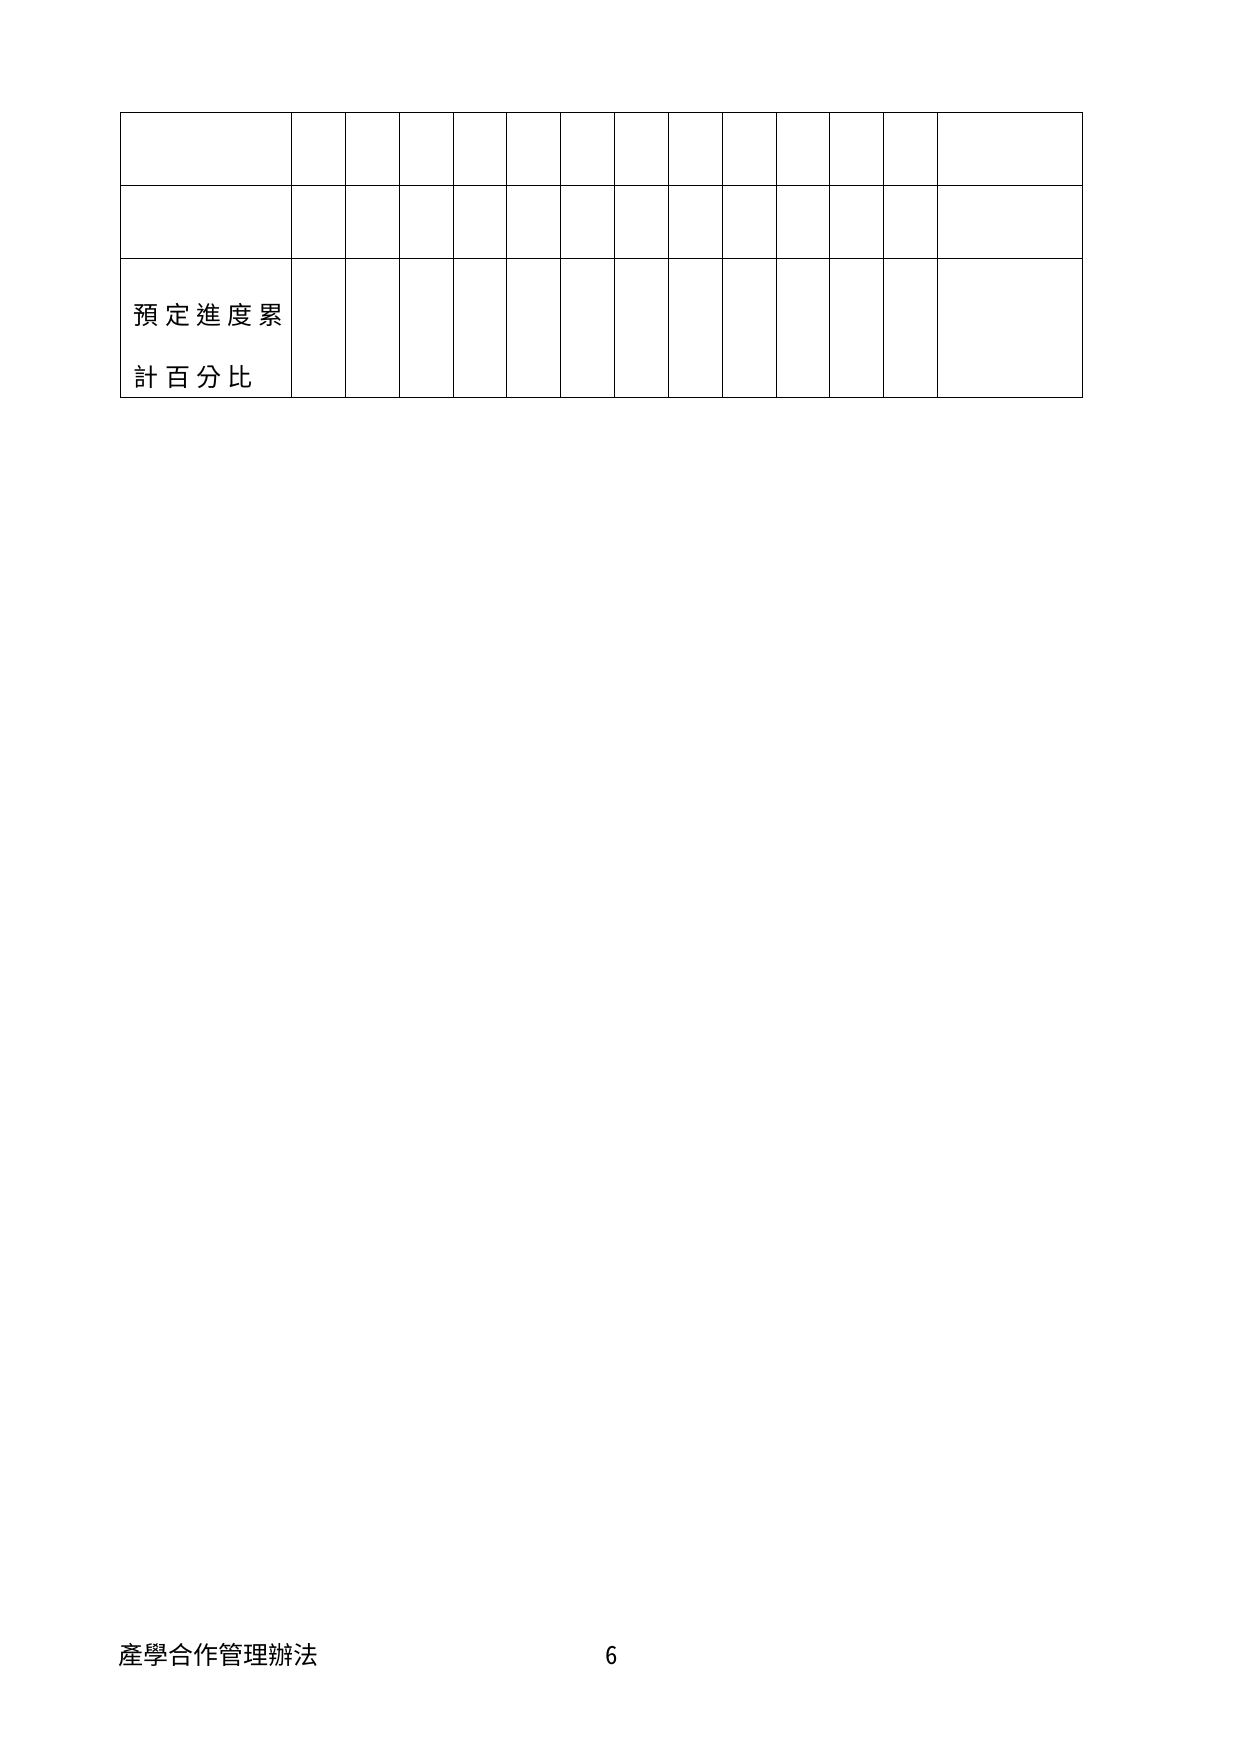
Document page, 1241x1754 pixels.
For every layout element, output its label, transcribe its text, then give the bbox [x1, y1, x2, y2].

table_cell [454, 113, 506, 185]
table_cell [884, 186, 937, 258]
table_cell [830, 259, 883, 397]
table_cell [121, 113, 291, 185]
table_cell [346, 186, 399, 258]
table_cell [561, 259, 614, 397]
table_cell [507, 259, 560, 397]
table_cell [292, 259, 345, 397]
table_cell [830, 113, 883, 185]
table_cell [507, 113, 560, 185]
table_cell [615, 113, 668, 185]
table_cell [121, 186, 291, 258]
table_cell [669, 259, 722, 397]
table_cell [669, 113, 722, 185]
table_cell [723, 186, 776, 258]
table_cell [884, 113, 937, 185]
table_cell [938, 259, 1082, 397]
table_cell [669, 186, 722, 258]
table_cell [615, 259, 668, 397]
table_cell [777, 113, 829, 185]
table_cell 預定進度累計百分比 [121, 259, 291, 397]
table_cell [454, 259, 506, 397]
table_cell [454, 186, 506, 258]
table_cell [507, 186, 560, 258]
table_cell [400, 113, 453, 185]
table_cell [292, 113, 345, 185]
table_cell [938, 113, 1082, 185]
table_cell [400, 259, 453, 397]
table_cell [346, 259, 399, 397]
table_cell [938, 186, 1082, 258]
table_cell [884, 259, 937, 397]
table_cell [777, 186, 829, 258]
table_cell [723, 259, 776, 397]
table_cell [561, 186, 614, 258]
table_cell [723, 113, 776, 185]
table_cell [830, 186, 883, 258]
table_cell [292, 186, 345, 258]
table_cell [561, 113, 614, 185]
table_cell [777, 259, 829, 397]
table_cell [400, 186, 453, 258]
table_cell [615, 186, 668, 258]
table_cell [346, 113, 399, 185]
